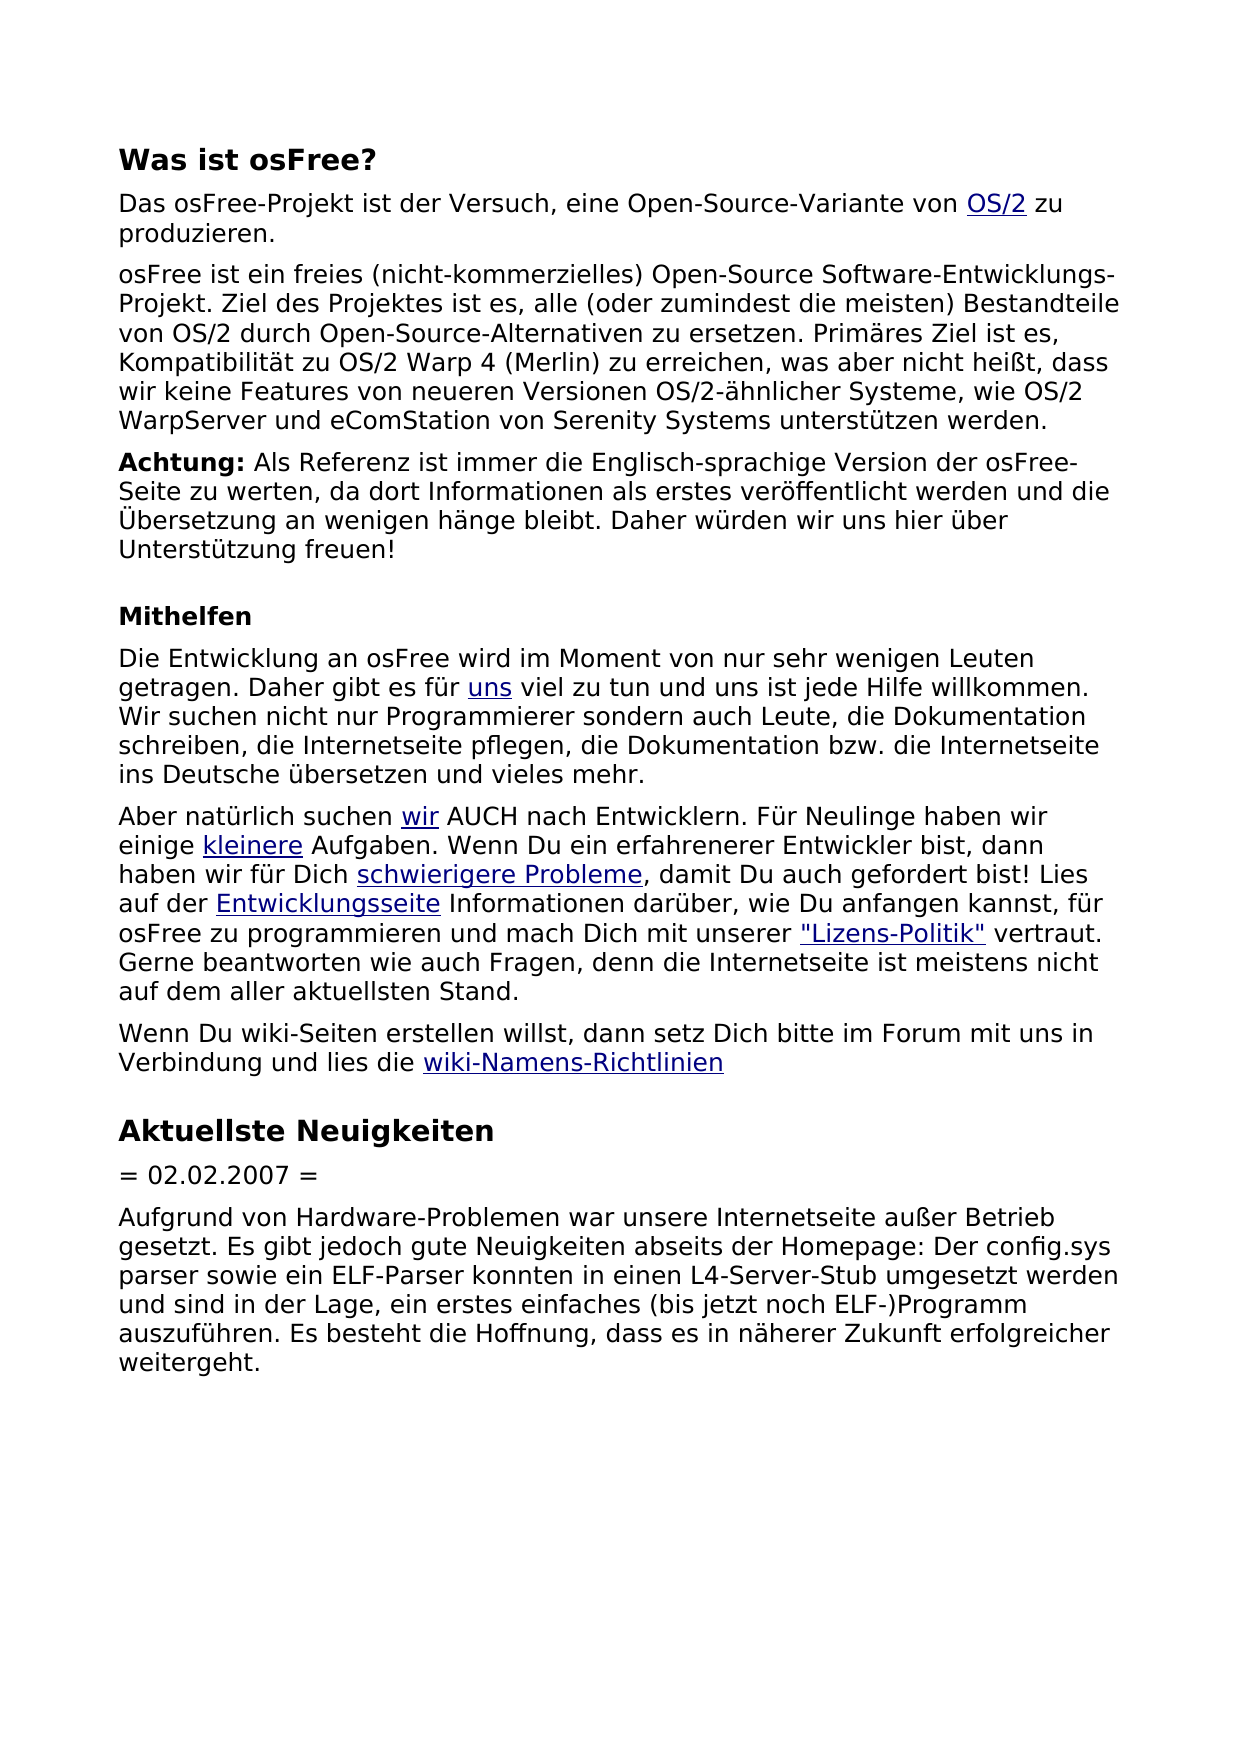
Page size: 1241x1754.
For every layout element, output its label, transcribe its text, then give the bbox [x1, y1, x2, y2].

subtitle Mithelfen [118, 602, 1122, 631]
text = 02.02.2007 = [118, 1161, 1122, 1190]
subtitle Was ist osFree? [118, 143, 1122, 177]
text Die Entwicklung an osFree wird im Moment von nur sehr wenigen Leuten getragen. Daher gibt es für uns viel zu tun und uns ist jede Hilfe willkommen. Wir suchen nicht nur Programmierer sondern auch Leute, die Dokumentation schreiben, die Internetseite pflegen, die Dokumentation bzw. die Internetseite ins Deutsche übersetzen und vieles mehr. [118, 644, 1122, 789]
text Das osFree-Projekt ist der Versuch, eine Open-Source-Variante von OS/2 zu produzieren. [118, 189, 1122, 248]
subtitle Aktuellste Neuigkeiten [118, 1114, 1122, 1148]
text Achtung: Als Referenz ist immer die Englisch-sprachige Version der osFree-Seite zu werten, da dort Informationen als erstes veröffentlicht werden und die Übersetzung an wenigen hänge bleibt. Daher würden wir uns hier über Unterstützung freuen! [118, 448, 1122, 564]
text Wenn Du wiki-Seiten erstellen willst, dann setz Dich bitte im Forum mit uns in Verbindung und lies die wiki-Namens-Richtlinien [118, 1019, 1122, 1077]
text osFree ist ein freies (nicht-kommerzielles) Open-Source Software-Entwicklungs-Projekt. Ziel des Projektes ist es, alle (oder zumindest die meisten) Bestandteile von OS/2 durch Open-Source-Alternativen zu ersetzen. Primäres Ziel ist es, Kompatibilität zu OS/2 Warp 4 (Merlin) zu erreichen, was aber nicht heißt, dass wir keine Features von neueren Versionen OS/2-ähnlicher Systeme, wie OS/2 WarpServer und eComStation von Serenity Systems unterstützen werden. [118, 260, 1122, 435]
text Aufgrund von Hardware-Problemen war unsere Internetseite außer Betrieb gesetzt. Es gibt jedoch gute Neuigkeiten abseits der Homepage: Der config.sys parser sowie ein ELF-Parser konnten in einen L4-Server-Stub umgesetzt werden und sind in der Lage, ein erstes einfaches (bis jetzt noch ELF-)Programm auszuführen. Es besteht die Hoffnung, dass es in näherer Zukunft erfolgreicher weitergeht. [118, 1203, 1122, 1378]
text Aber natürlich suchen wir AUCH nach Entwicklern. Für Neulinge haben wir einige kleinere Aufgaben. Wenn Du ein erfahrenerer Entwickler bist, dann haben wir für Dich schwierigere Probleme, damit Du auch gefordert bist! Lies auf der Entwicklungsseite Informationen darüber, wie Du anfangen kannst, für osFree zu programmieren und mach Dich mit unserer "Lizens-Politik" vertraut. Gerne beantworten wie auch Fragen, denn die Internetseite ist meistens nicht auf dem aller aktuellsten Stand. [118, 802, 1122, 1006]
